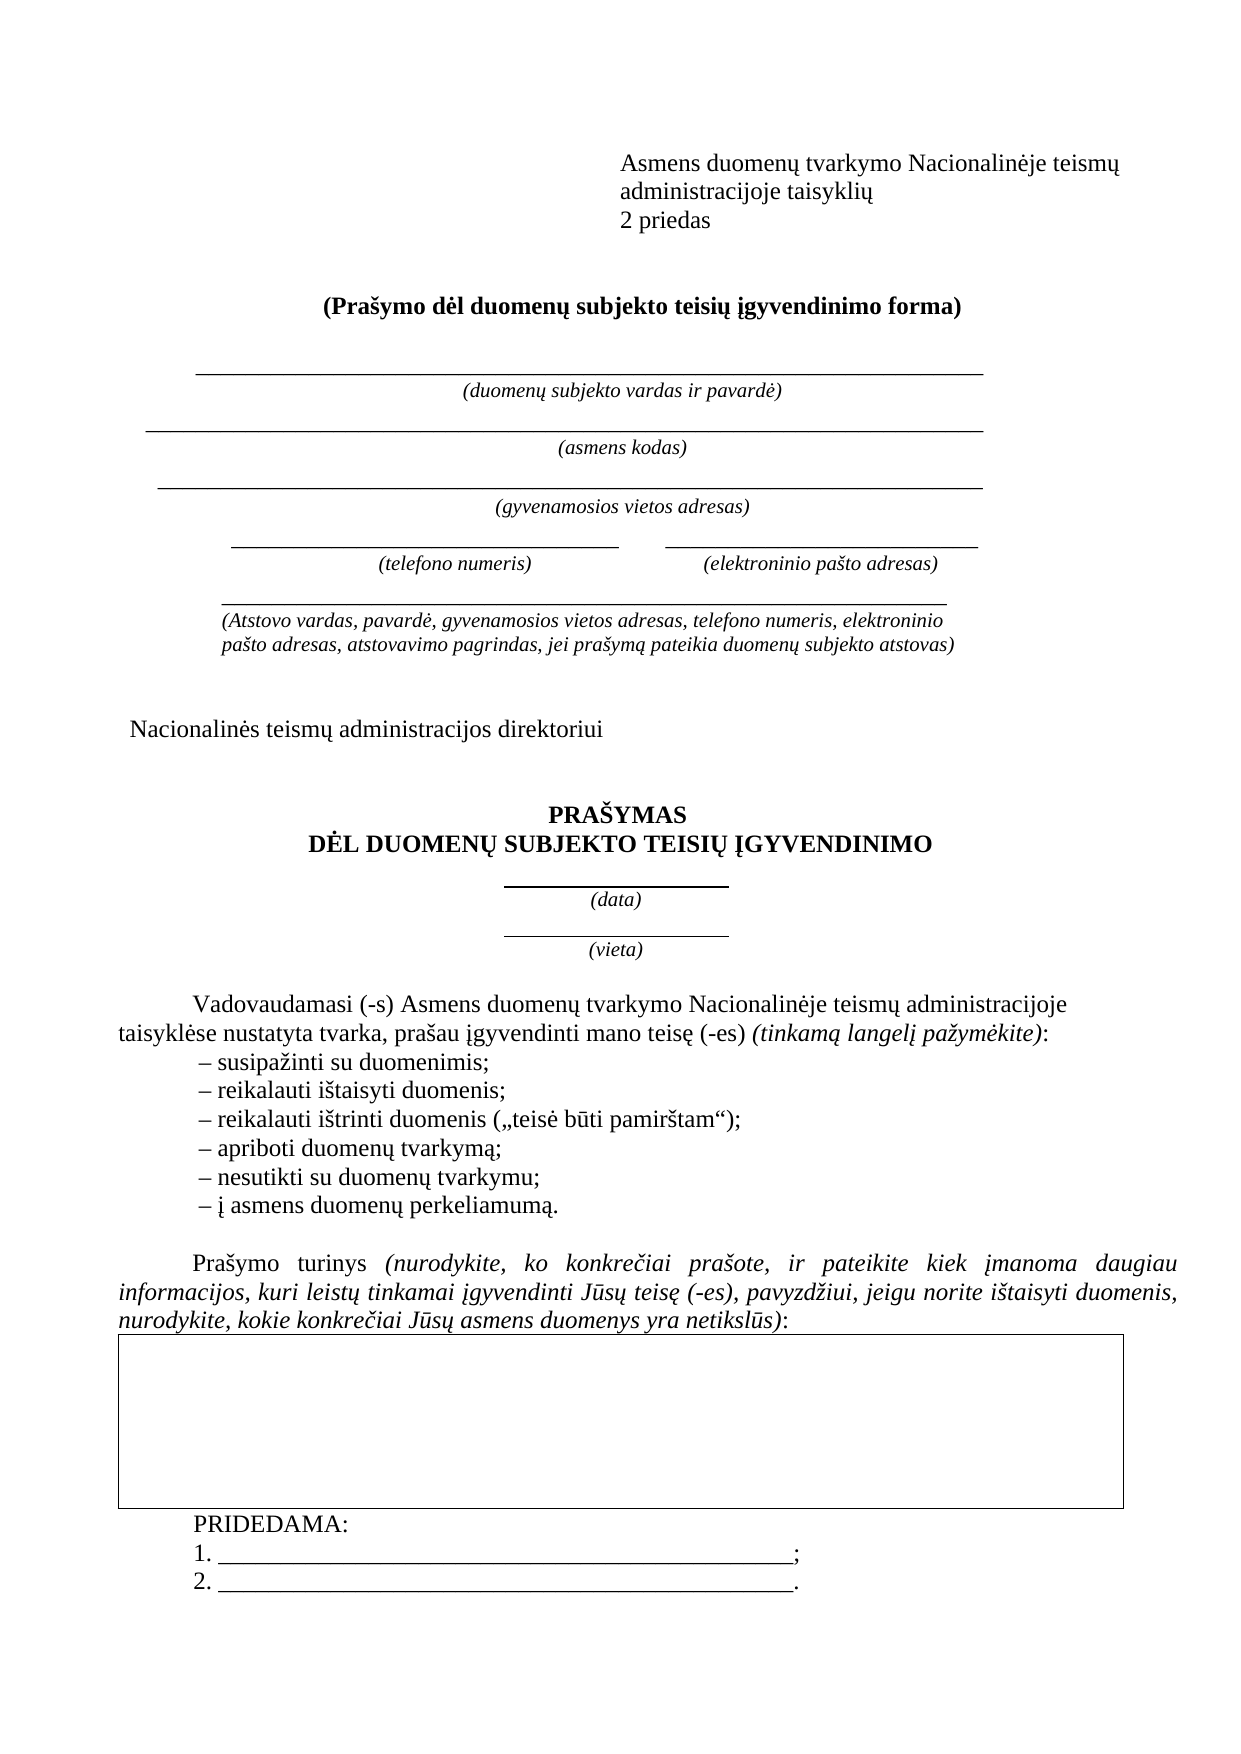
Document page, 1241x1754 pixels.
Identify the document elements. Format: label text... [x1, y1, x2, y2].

table_header [118, 320, 258, 349]
text __________________________________________________________ [222, 579, 1181, 608]
table_cell [989, 551, 1204, 579]
text pašto adresas, atstovavimo pagrindas, jei prašymą pateikia duomenų subjekto atstovas) [222, 632, 1181, 656]
table_cell [118, 886, 504, 936]
table_cell (telefono numeris) [258, 551, 654, 579]
table_header [1123, 800, 1240, 858]
table_cell [989, 378, 1204, 406]
table_cell [989, 406, 1204, 435]
table_cell [118, 551, 258, 579]
text – reikalauti ištrinti duomenis („teisė būti pamirštam“); [148, 1104, 1171, 1133]
table_cell (gyvenamosios vietos adresas) [258, 494, 989, 522]
table_cell [118, 406, 258, 435]
text administracijoje taisyklių [493, 176, 1181, 205]
table_cell [989, 349, 1204, 378]
table_cell [118, 435, 258, 463]
table_header [258, 320, 989, 349]
table_cell [118, 494, 258, 522]
table_header [989, 320, 1204, 349]
table_cell [729, 936, 1123, 961]
table_header Nacionalinės teismų administracijos direktoriui [118, 714, 1123, 771]
table_cell [118, 464, 258, 494]
table_cell [118, 522, 258, 551]
table_cell [729, 858, 1123, 886]
text Asmens duomenų tvarkymo Nacionalinėje teismų [568, 148, 1181, 176]
table_cell [118, 349, 258, 378]
text 2 priedas [493, 205, 1181, 234]
table_cell (elektroninio pašto adresas) [654, 551, 989, 579]
text Vadovaudamasi (-s) Asmens duomenų tvarkymo Nacionalinėje teismų administracijoje taisyklėse nustatyta tvarka, prašau įgyvendinti mano teisę (-es) (tinkamą langelį pažymėkite): [118, 989, 1171, 1047]
table_cell [989, 464, 1204, 494]
table_cell _______________________________________________________________ [258, 349, 989, 378]
table_cell [729, 886, 1123, 936]
table_cell [1123, 936, 1240, 961]
table_cell ___________________________________________________________________ [258, 406, 989, 435]
table_cell (data) [504, 888, 729, 936]
text – reikalauti ištaisyti duomenis; [148, 1076, 1171, 1104]
table_cell [118, 936, 504, 961]
text – nesutikti su duomenų tvarkymu; [148, 1162, 1171, 1191]
text – į asmens duomenų perkeliamumą. [148, 1191, 1171, 1219]
table_cell _________________________ [654, 522, 989, 551]
table_cell _______________________________ [258, 522, 654, 551]
table_cell [989, 494, 1204, 522]
text – apriboti duomenų tvarkymą; [148, 1133, 1171, 1162]
text (Atstovo vardas, pavardė, gyvenamosios vietos adresas, telefono numeris, elektroninio [222, 608, 1181, 632]
table_cell [1123, 886, 1240, 936]
text (Prašymo dėl duomenų subjekto teisių įgyvendinimo forma) [103, 291, 1181, 320]
table_header PRAŠYMAS DĖL DUOMENŲ SUBJEKTO TEISIŲ ĮGYVENDINIMO [118, 800, 1123, 858]
table_cell (asmens kodas) [258, 435, 989, 463]
table_cell (duomenų subjekto vardas ir pavardė) [258, 378, 989, 406]
table_cell __________________________________________________________________ [258, 464, 989, 494]
table_cell [504, 858, 729, 886]
text – susipažinti su duomenimis; [148, 1047, 1171, 1076]
text Prašymo turinys (nurodykite, ko konkrečiai prašote, ir pateikite kiek įmanoma daugiau informacijos, kuri leistų tinkamai įgyvendinti Jūsų teisę (-es), pavyzdžiui, jeigu norite ištaisyti duomenis, nurodykite, kokie konkrečiai Jūsų asmens duomenys yra netikslūs): [118, 1248, 1181, 1334]
text PRIDEDAMA: [118, 1509, 1181, 1538]
text 1. ______________________________________________; [118, 1538, 1181, 1566]
table_cell [989, 522, 1204, 551]
table_header [119, 1335, 1123, 1508]
text 2. ______________________________________________. [118, 1566, 1181, 1595]
table_cell [989, 435, 1204, 463]
table_cell [118, 858, 504, 886]
table_cell [118, 378, 258, 406]
table_cell (vieta) [504, 937, 729, 961]
table_cell [1123, 858, 1240, 886]
